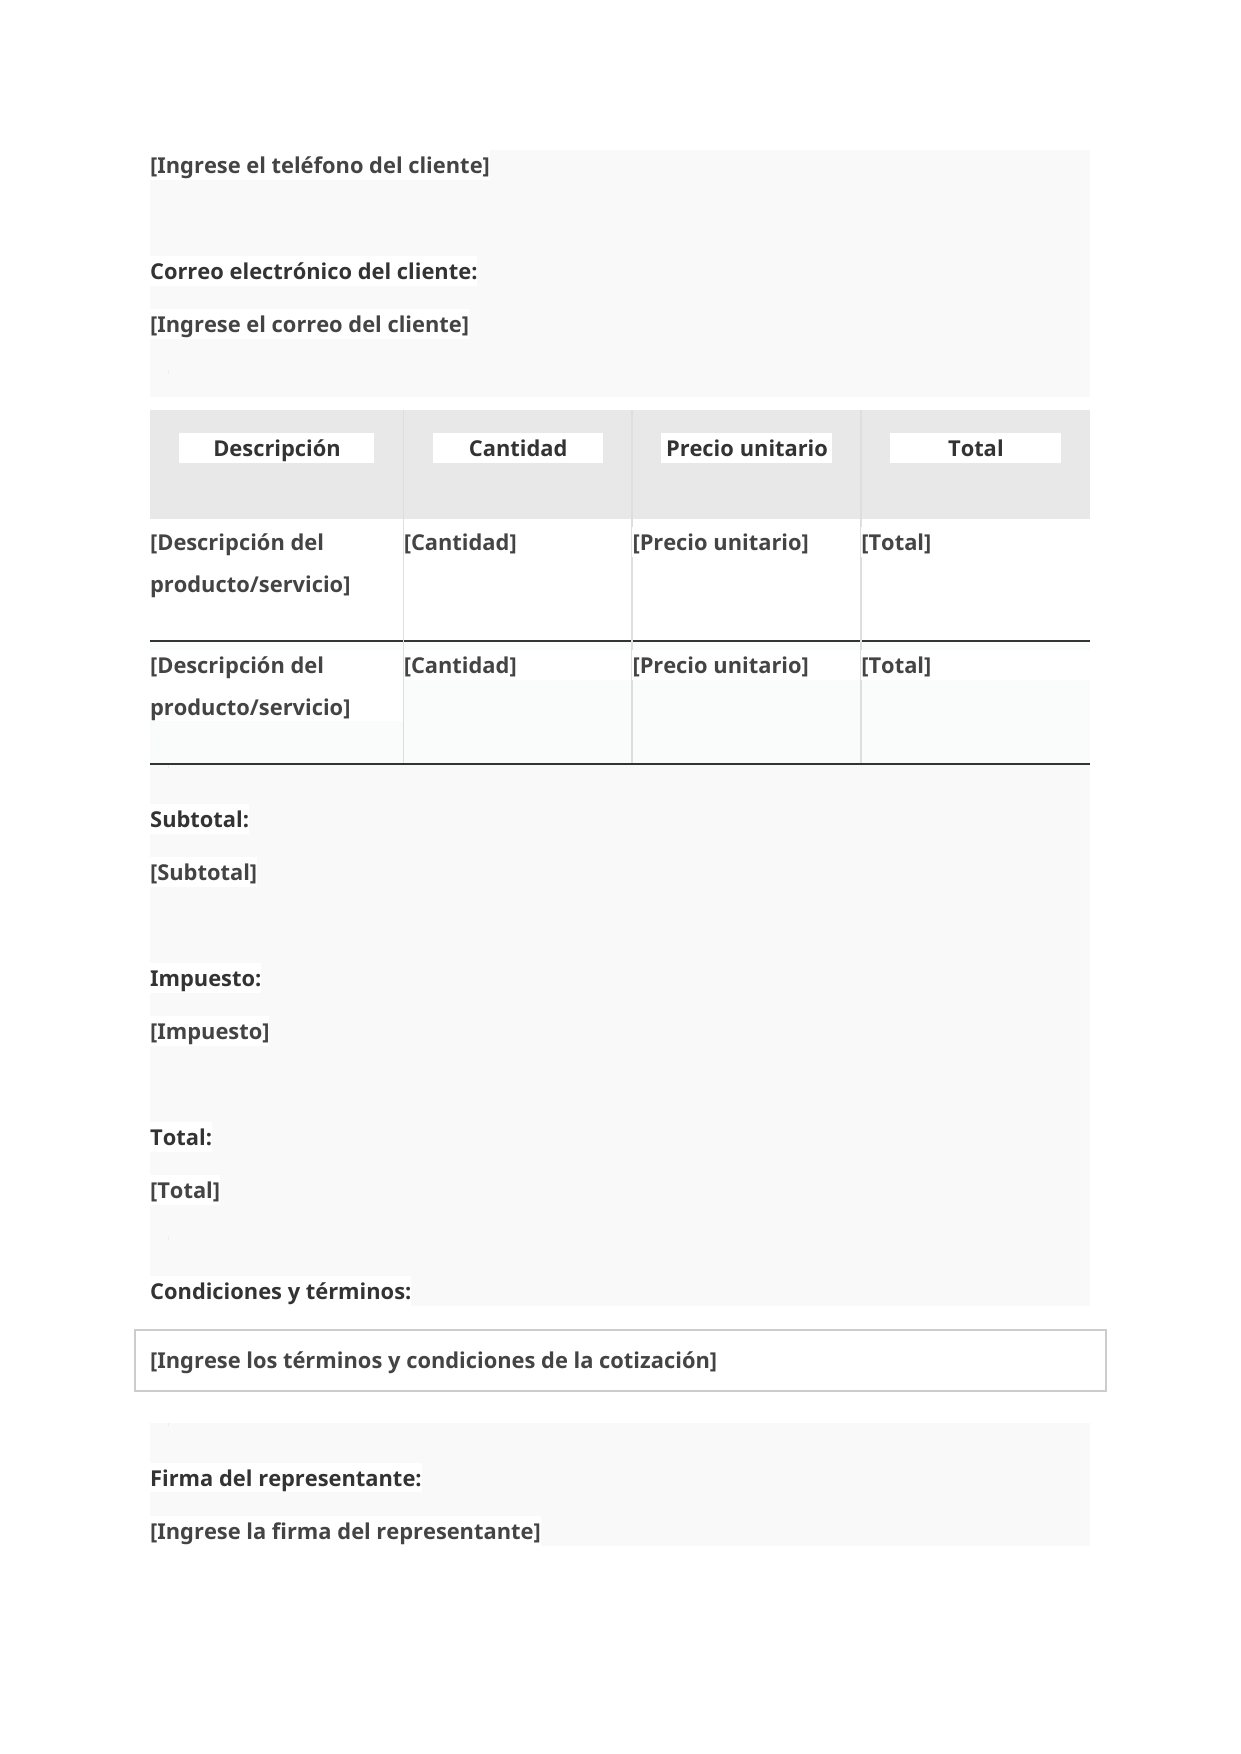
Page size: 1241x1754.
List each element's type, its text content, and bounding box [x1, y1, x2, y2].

table_header Precio unitario [633, 410, 860, 519]
text Total: [150, 1122, 1090, 1152]
table_cell [Total] [862, 519, 1090, 527]
text [Total] [150, 1175, 1090, 1205]
text Correo electrónico del cliente: [150, 256, 1090, 286]
table_cell [Precio unitario] [633, 642, 860, 650]
text [Subtotal] [150, 857, 1090, 887]
table_header Cantidad [404, 410, 631, 519]
table_cell [Descripción del producto/servicio] [150, 519, 403, 527]
text [Ingrese el correo del cliente] [150, 309, 1090, 339]
table_cell [Cantidad] [404, 557, 631, 640]
table_cell [Total] [862, 680, 1090, 763]
table_cell [Cantidad] [404, 642, 631, 650]
table_cell [Descripción del producto/servicio] [150, 642, 403, 650]
table_cell [Cantidad] [404, 680, 631, 763]
table_cell [Total] [862, 557, 1090, 640]
text [Impuesto] [150, 1016, 1090, 1046]
text [Ingrese los términos y condiciones de la cotización] [136, 1331, 1105, 1390]
table_cell [Total] [862, 642, 1090, 650]
table_header Total [862, 410, 1090, 519]
table_cell [Precio unitario] [633, 680, 860, 763]
text [Ingrese el teléfono del cliente] [150, 150, 1090, 180]
text Subtotal: [150, 804, 1090, 834]
text [Ingrese la firma del representante] [150, 1516, 1090, 1546]
text Impuesto: [150, 963, 1090, 993]
table_cell [Descripción del producto/servicio] [150, 721, 403, 763]
table_header Descripción [150, 410, 403, 519]
table_cell [Precio unitario] [633, 519, 860, 527]
table_cell [Descripción del producto/servicio] [150, 598, 403, 640]
text Firma del representante: [150, 1463, 1090, 1492]
text Condiciones y términos: [150, 1276, 1090, 1306]
table_cell [Cantidad] [404, 519, 631, 527]
table_cell [Precio unitario] [633, 557, 860, 640]
